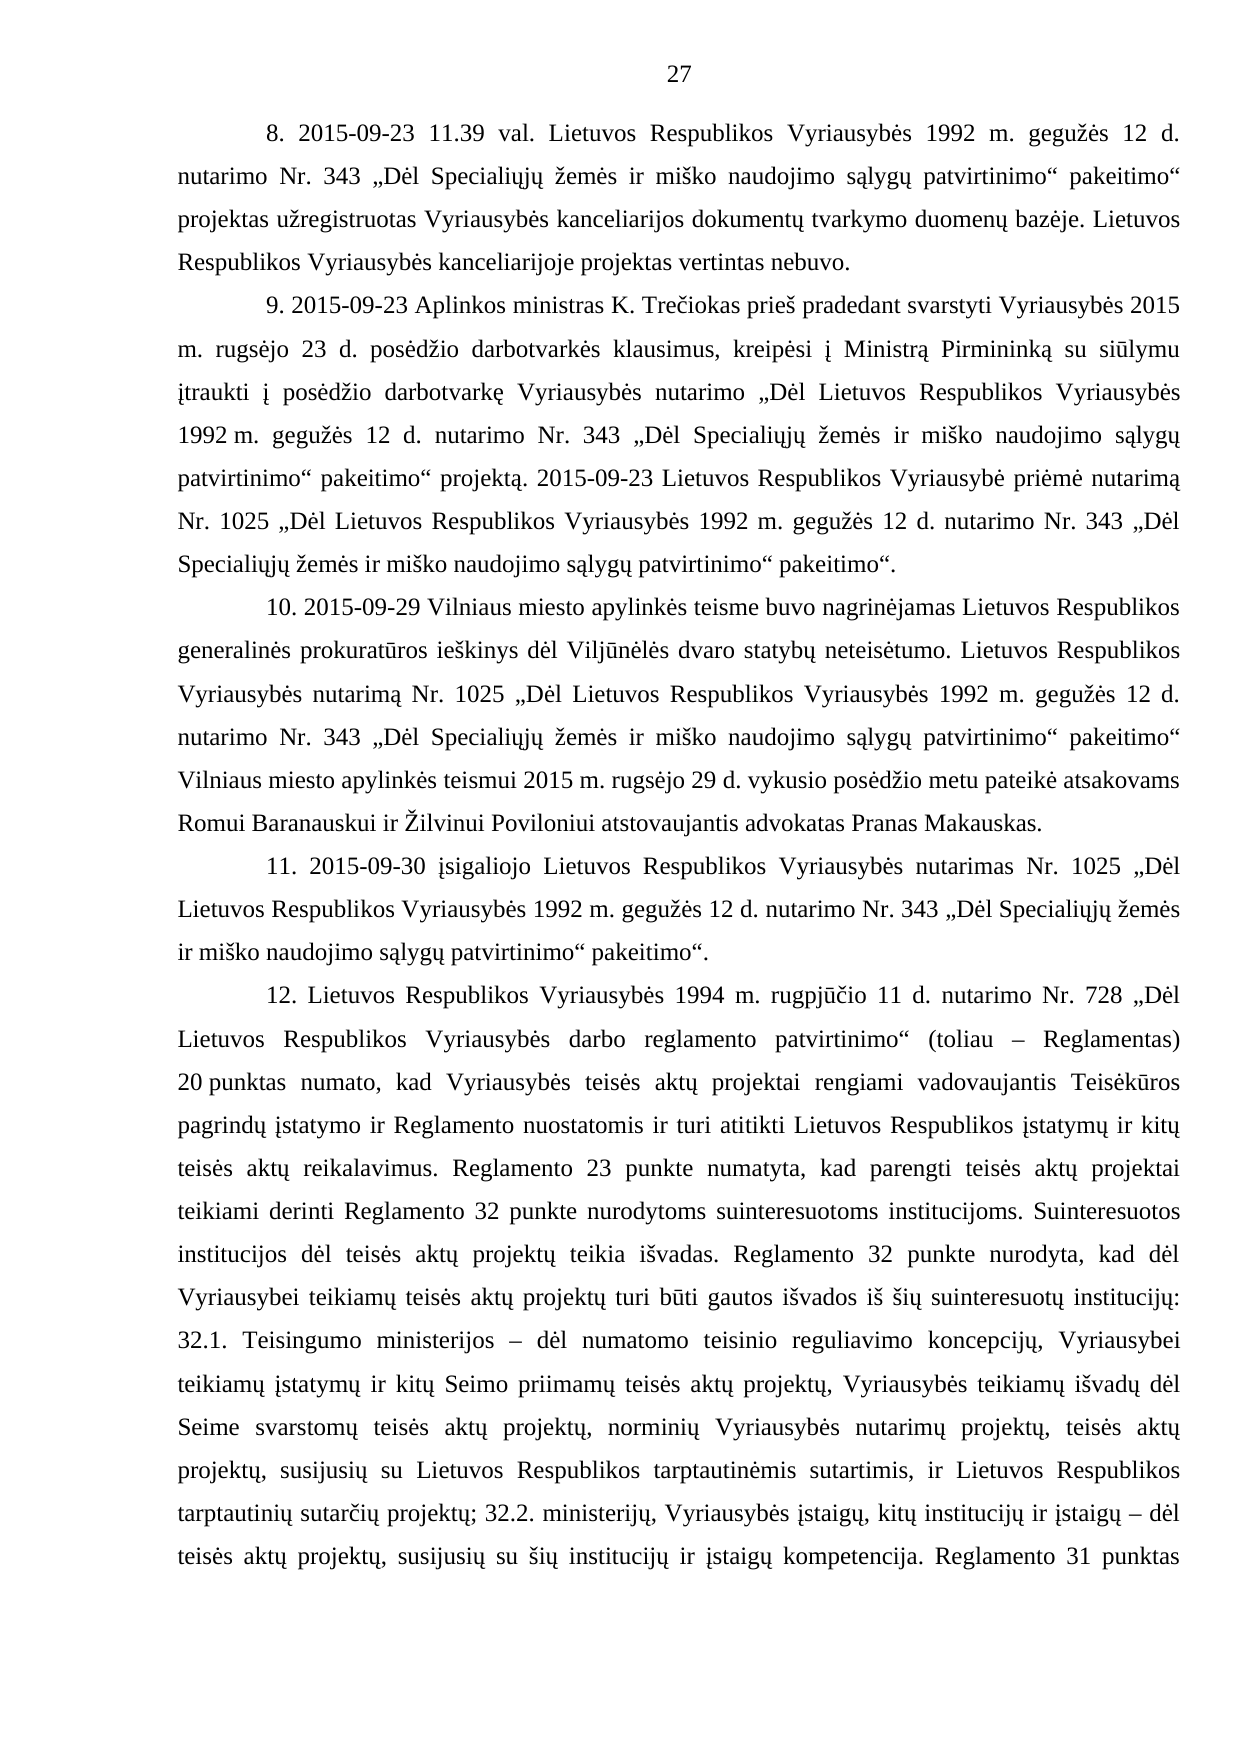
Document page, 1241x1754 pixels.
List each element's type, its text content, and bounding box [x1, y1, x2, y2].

text 9. 2015-09-23 Aplinkos ministras K. Trečiokas prieš pradedant svarstyti Vyriausybės 2015 m. rugsėjo 23 d. posėdžio darbotvarkės klausimus, kreipėsi į Ministrą Pirmininką su siūlymu įtraukti į posėdžio darbotvarkę Vyriausybės nutarimo „Dėl Lietuvos Respublikos Vyriausybės 1992 m. gegužės 12 d. nutarimo Nr. 343 „Dėl Specialiųjų žemės ir miško naudojimo sąlygų patvirtinimo“ pakeitimo“ projektą. 2015-09-23 Lietuvos Respublikos Vyriausybė priėmė nutarimą Nr. 1025 „Dėl Lietuvos Respublikos Vyriausybės 1992 m. gegužės 12 d. nutarimo Nr. 343 „Dėl Specialiųjų žemės ir miško naudojimo sąlygų patvirtinimo“ pakeitimo“. [177, 291, 1181, 578]
text 8. 2015-09-23 11.39 val. Lietuvos Respublikos Vyriausybės 1992 m. gegužės 12 d. nutarimo Nr. 343 „Dėl Specialiųjų žemės ir miško naudojimo sąlygų patvirtinimo“ pakeitimo“ projektas užregistruotas Vyriausybės kanceliarijos dokumentų tvarkymo duomenų bazėje. Lietuvos Respublikos Vyriausybės kanceliarijoje projektas vertintas nebuvo. [177, 118, 1181, 276]
text 12. Lietuvos Respublikos Vyriausybės 1994 m. rugpjūčio 11 d. nutarimo Nr. 728 „Dėl Lietuvos Respublikos Vyriausybės darbo reglamento patvirtinimo“ (toliau – Reglamentas) 20 punktas numato, kad Vyriausybės teisės aktų projektai rengiami vadovaujantis Teisėkūros pagrindų įstatymo ir Reglamento nuostatomis ir turi atitikti Lietuvos Respublikos įstatymų ir kitų teisės aktų reikalavimus. Reglamento 23 punkte numatyta, kad parengti teisės aktų projektai teikiami derinti Reglamento 32 punkte nurodytoms suinteresuotoms institucijoms. Suinteresuotos institucijos dėl teisės aktų projektų teikia išvadas. Reglamento 32 punkte nurodyta, kad dėl Vyriausybei teikiamų teisės aktų projektų turi būti gautos išvados iš šių suinteresuotų institucijų: 32.1. Teisingumo ministerijos – dėl numatomo teisinio reguliavimo koncepcijų, Vyriausybei teikiamų įstatymų ir kitų Seimo priimamų teisės aktų projektų, Vyriausybės teikiamų išvadų dėl Seime svarstomų teisės aktų projektų, norminių Vyriausybės nutarimų projektų, teisės aktų projektų, susijusių su Lietuvos Respublikos tarptautinėmis sutartimis, ir Lietuvos Respublikos tarptautinių sutarčių projektų; 32.2. ministerijų, Vyriausybės įstaigų, kitų institucijų ir įstaigų – dėl teisės aktų projektų, susijusių su šių institucijų ir įstaigų kompetencija. Reglamento 31 punktas [177, 981, 1181, 1570]
text 10. 2015-09-29 Vilniaus miesto apylinkės teisme buvo nagrinėjamas Lietuvos Respublikos generalinės prokuratūros ieškinys dėl Viljūnėlės dvaro statybų neteisėtumo. Lietuvos Respublikos Vyriausybės nutarimą Nr. 1025 „Dėl Lietuvos Respublikos Vyriausybės 1992 m. gegužės 12 d. nutarimo Nr. 343 „Dėl Specialiųjų žemės ir miško naudojimo sąlygų patvirtinimo“ pakeitimo“ Vilniaus miesto apylinkės teismui 2015 m. rugsėjo 29 d. vykusio posėdžio metu pateikė atsakovams Romui Baranauskui ir Žilvinui Poviloniui atstovaujantis advokatas Pranas Makauskas. [177, 592, 1181, 837]
text 11. 2015-09-30 įsigaliojo Lietuvos Respublikos Vyriausybės nutarimas Nr. 1025 „Dėl Lietuvos Respublikos Vyriausybės 1992 m. gegužės 12 d. nutarimo Nr. 343 „Dėl Specialiųjų žemės ir miško naudojimo sąlygų patvirtinimo“ pakeitimo“. [177, 851, 1181, 966]
